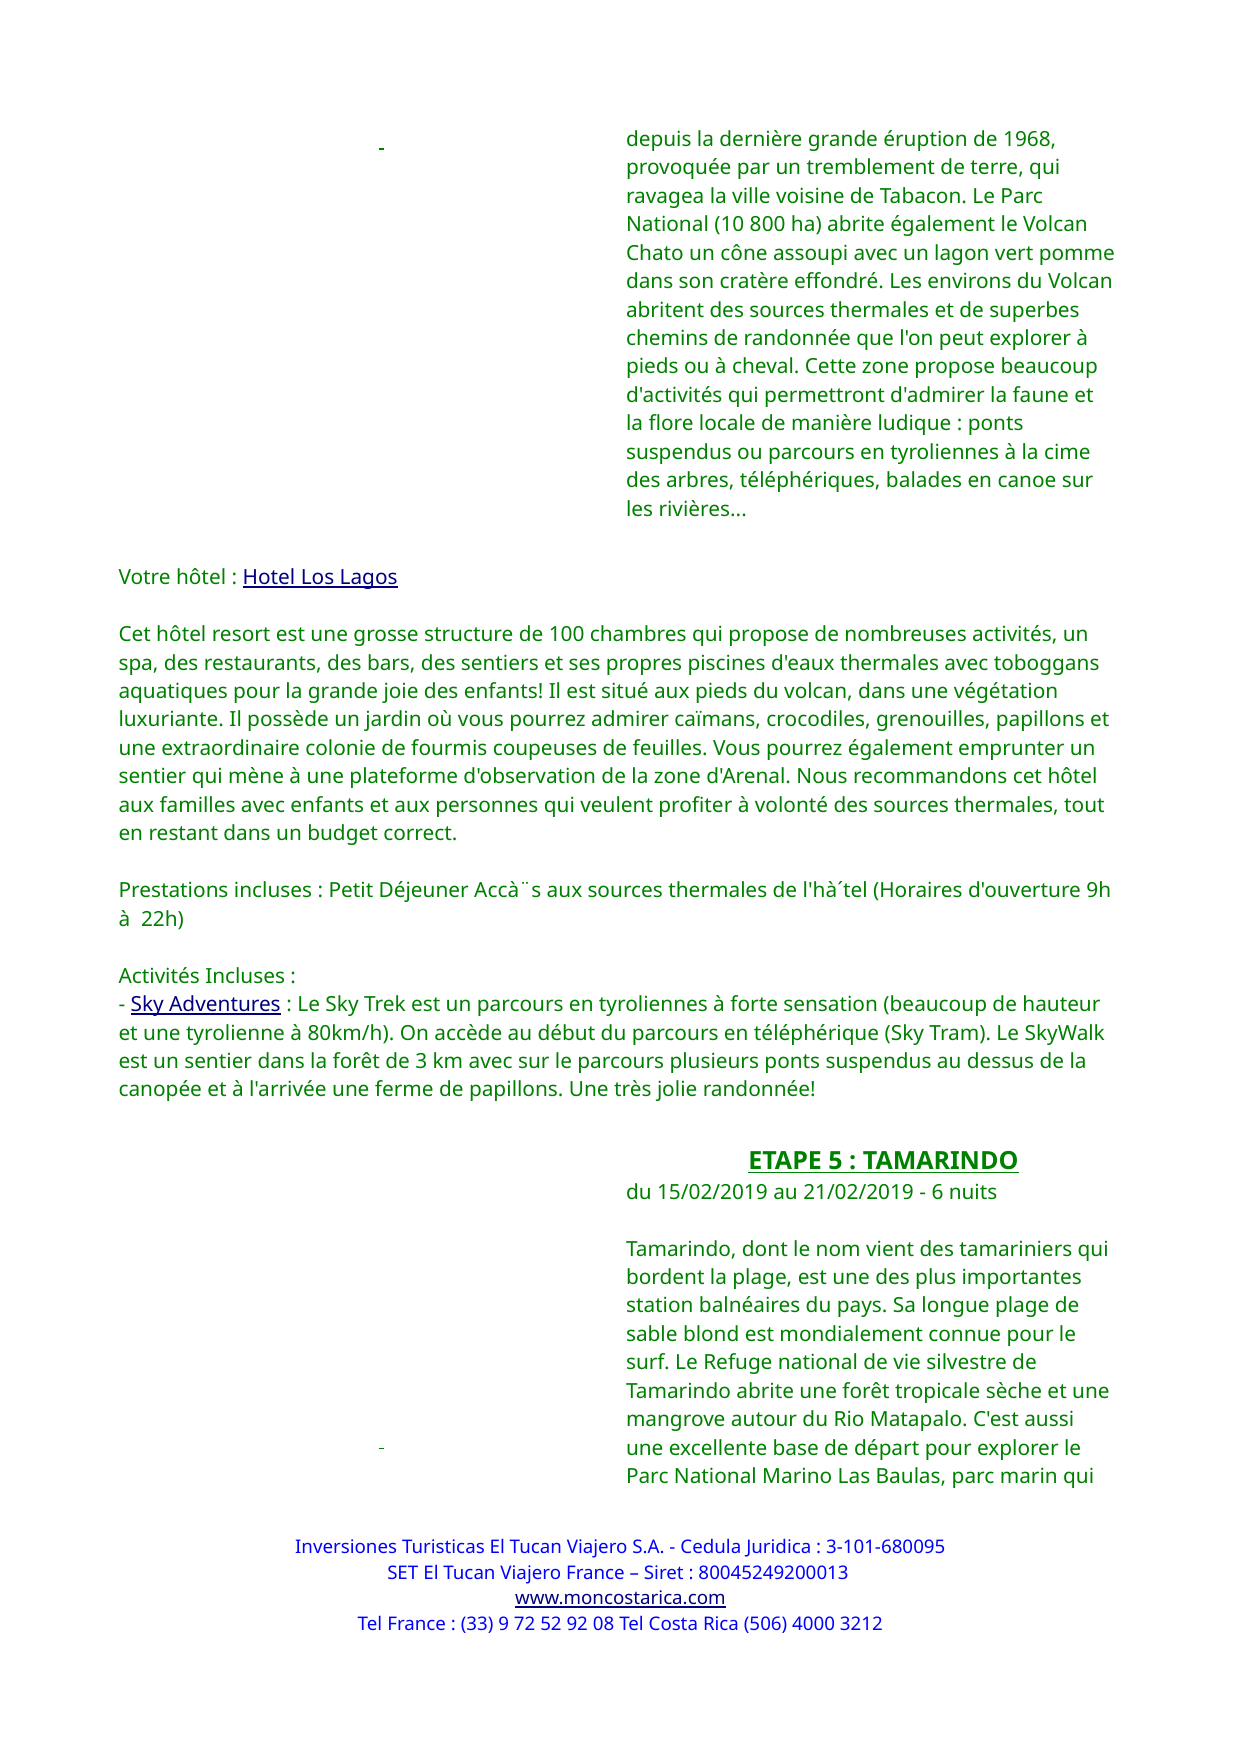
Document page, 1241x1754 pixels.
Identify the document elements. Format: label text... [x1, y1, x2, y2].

table_header [118, 118, 620, 528]
text Activités Incluses : [118, 961, 1122, 989]
text Cet hôtel resort est une grosse structure de 100 chambres qui propose de nombreuses activités, un spa, des restaurants, des bars, des sentiers et ses propres piscines d'eaux thermales avec toboggans aquatiques pour la grande joie des enfants! Il est situé aux pieds du volcan, dans une végétation luxuriante. Il possède un jardin où vous pourrez admirer caïmans, crocodiles, grenouilles, papillons et une extraordinaire colonie de fourmis coupeuses de feuilles. Vous pourrez également emprunter un sentier qui mène à une plateforme d'observation de la zone d'Arenal. Nous recommandons cet hôtel aux familles avec enfants et aux personnes qui veulent profiter à volonté des sources thermales, tout en restant dans un budget correct. [118, 619, 1122, 847]
table_header ETAPE 5 : TAMARINDO du 15/02/2019 au 21/02/2019 - 6 nuits Tamarindo, dont le nom vient des tamariniers qui bordent la plage, est une des plus importantes station balnéaires du pays. Sa longue plage de sable blond est mondialement connue pour le surf. Le Refuge national de vie silvestre de Tamarindo abrite une forêt tropicale sèche et une mangrove autour du Rio Matapalo. C'est aussi une excellente base de départ pour explorer le Parc National Marino Las Baulas, parc marin qui [620, 1137, 1122, 1495]
text Votre hôtel : Hotel Los Lagos [118, 562, 1122, 590]
text - Sky Adventures : Le Sky Trek est un parcours en tyroliennes à forte sensation (beaucoup de hauteur et une tyrolienne à 80km/h). On accède au début du parcours en téléphérique (Sky Tram). Le SkyWalk est un sentier dans la forêt de 3 km avec sur le parcours plusieurs ponts suspendus au dessus de la canopée et à l'arrivée une ferme de papillons. Une très jolie randonnée! [118, 989, 1122, 1103]
text Prestations incluses : Petit Déjeuner Accà¨s aux sources thermales de l'hà´tel (Horaires d'ouverture 9h à 22h) [118, 875, 1122, 932]
table_header depuis la dernière grande éruption de 1968, provoquée par un tremblement de terre, qui ravagea la ville voisine de Tabacon. Le Parc National (10 800 ha) abrite également le Volcan Chato un cône assoupi avec un lagon vert pomme dans son cratère effondré. Les environs du Volcan abritent des sources thermales et de superbes chemins de randonnée que l'on peut explorer à pieds ou à cheval. Cette zone propose beaucoup d'activités qui permettront d'admirer la faune et la flore locale de manière ludique : ponts suspendus ou parcours en tyroliennes à la cime des arbres, téléphériques, balades en canoe sur les rivières... [620, 118, 1122, 528]
table_header [118, 1137, 620, 1495]
